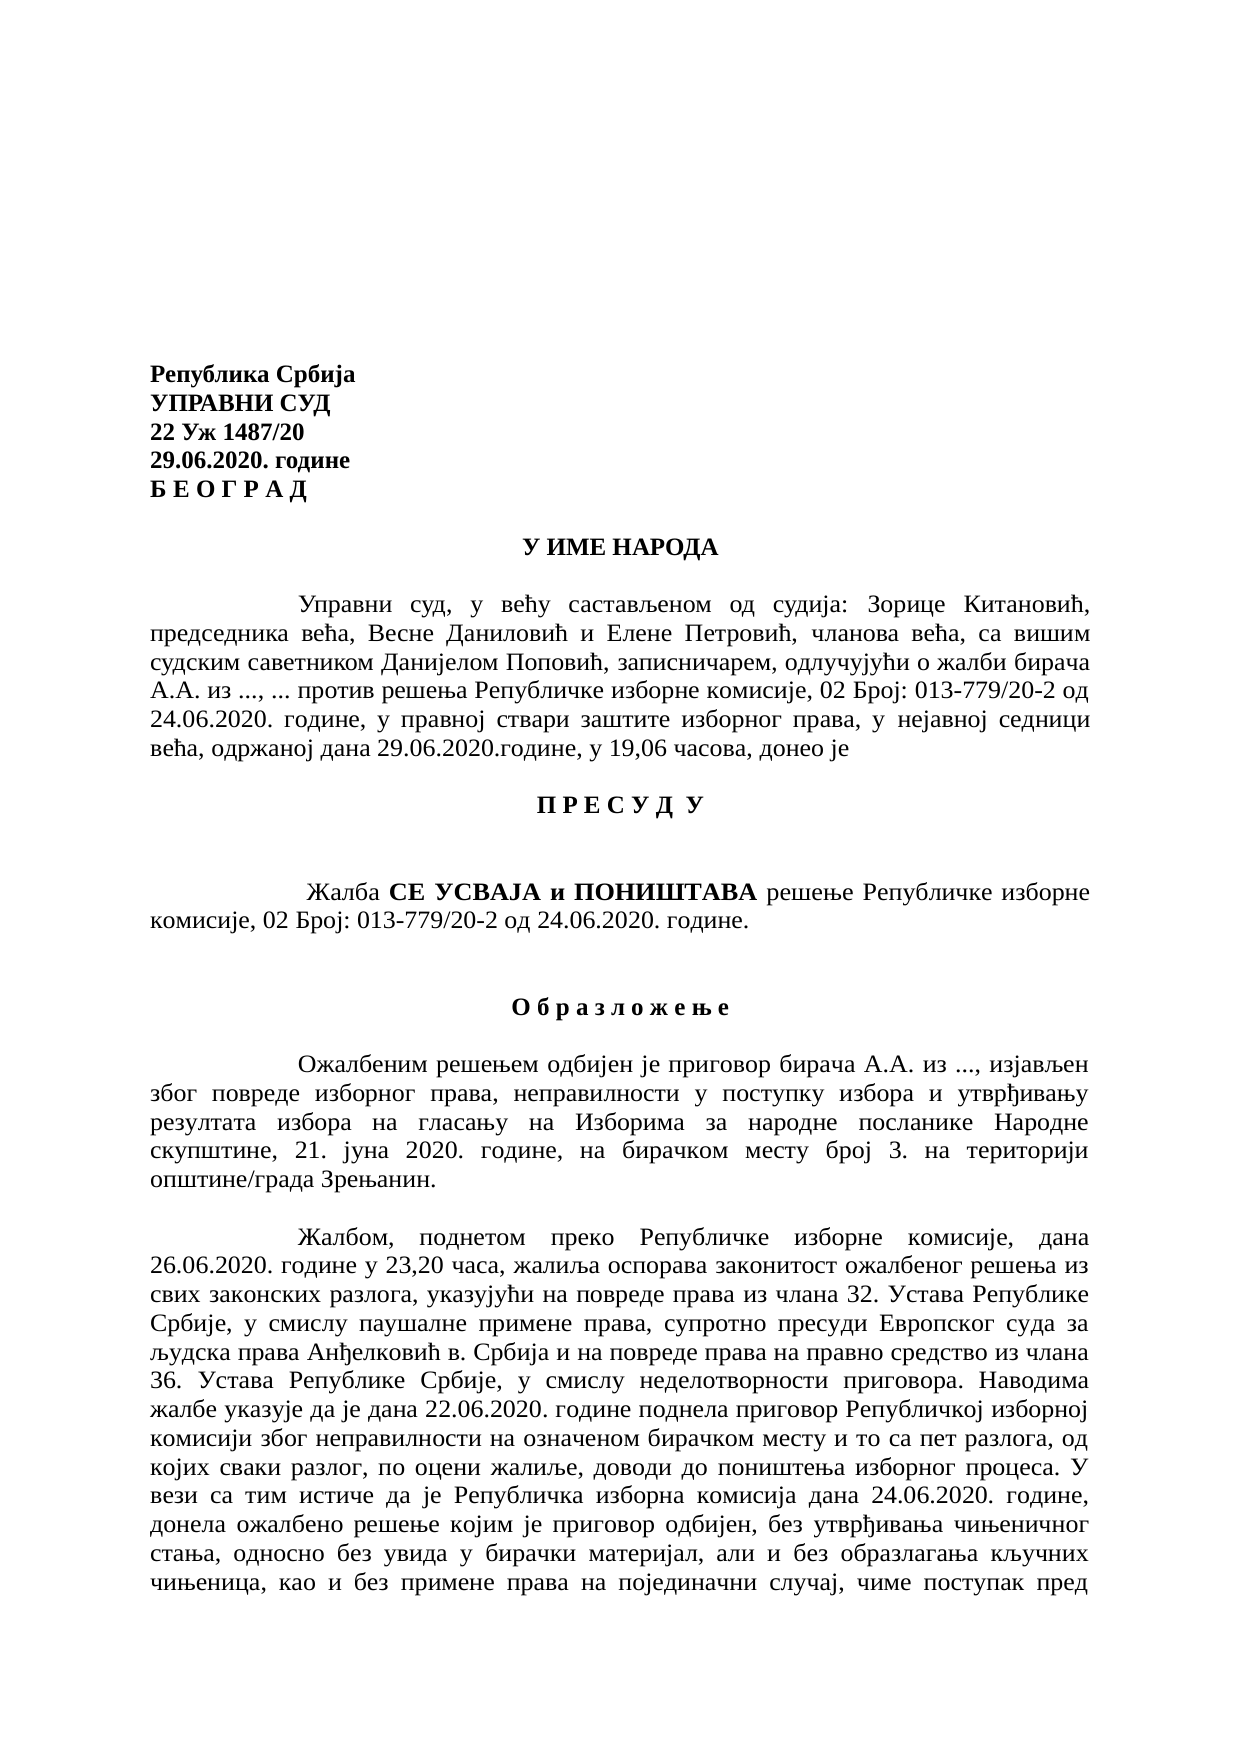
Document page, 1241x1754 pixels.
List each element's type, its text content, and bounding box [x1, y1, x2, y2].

text Жалбом, поднетом преко Републичке изборне комисије, дана 26.06.2020. године у 23,20 часа, жалиља оспорава законитост ожалбеног решења из свих законских разлога, указујући на повреде права из члана 32. Устава Републике Србије, у смислу паушалне примене права, супротно пресуди Европског суда за људска права Анђелковић в. Србија и на повреде права на правно средство из члана 36. Устава Републике Србије, у смислу неделотворности приговора. Наводима жалбе указује да је дана 22.06.2020. године поднела приговор Републичкој изборној комисији због неправилности на означеном бирачком месту и то са пет разлога, од којих сваки разлог, по оцени жалиље, доводи до поништења изборног процеса. У вези са тим истиче да је Републичка изборна комисија дана 24.06.2020. године, донела ожалбено решење којим је приговор одбијен, без утврђивања чињеничног стања, односно без увида у бирачки материјал, али и без образлагања кључних чињеница, као и без примене права на појединачни случај, чиме поступак пред [150, 1222, 1090, 1595]
text УПРАВНИ СУД [150, 388, 1090, 417]
text П Р Е С У Д У [150, 790, 1090, 819]
text Управни суд, у већу састављеном од судија: Зорице Китановић, председника већа, Весне Даниловић и Елене Петровић, чланова већа, са вишим судским саветником Данијелом Поповић, записничарем, одлучујући о жалби бирача A.A. из ..., ... против решења Републичке изборне комисије, 02 Број: 013-779/20-2 од 24.06.2020. године, у правној ствари заштите изборног права, у нејавној седници већа, одржаној дана 29.06.2020.године, у 19,06 часова, донео је [150, 589, 1090, 762]
text Република Србија [150, 148, 1090, 388]
text Ожалбеним решењем одбијен је приговор бирача A.A. из ..., изјављен због повреде изборног права, неправилности у поступку избора и утврђивању резултата избора на гласању на Изборима за народне посланике Народне скупштине, 21. јуна 2020. године, на бирачком месту број 3. на територији општине/града Зрењанин. [150, 1049, 1090, 1193]
text У ИМЕ НАРОДА [150, 532, 1090, 560]
text 29.06.2020. године [150, 445, 1090, 474]
text О б р а з л о ж е њ е [150, 992, 1090, 1020]
text Жалба СЕ УСВАЈА и ПОНИШТАВА решење Републичке изборне комисије, 02 Број: 013-779/20-2 од 24.06.2020. године. [150, 877, 1090, 934]
text 22 Уж 1487/20 [150, 417, 1090, 445]
text Б Е О Г Р А Д [150, 474, 1090, 503]
